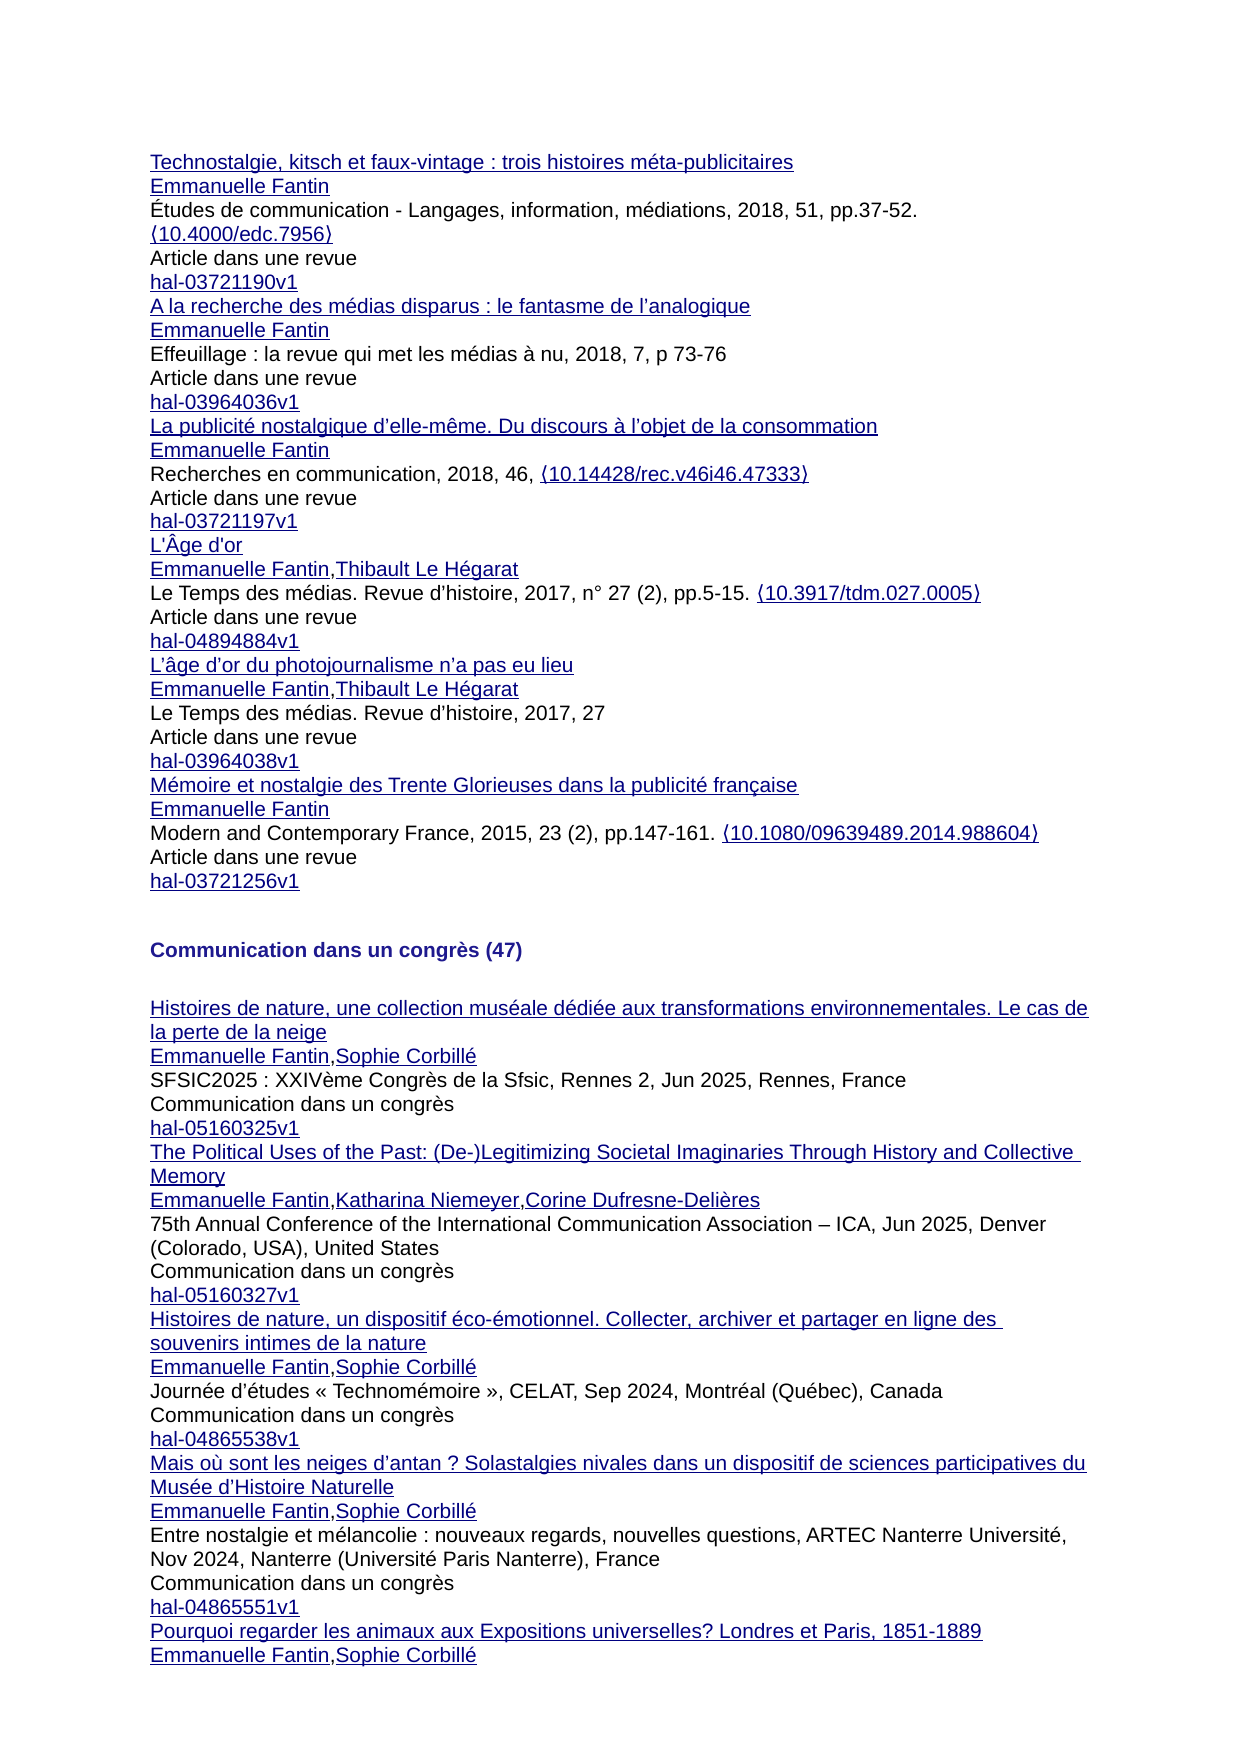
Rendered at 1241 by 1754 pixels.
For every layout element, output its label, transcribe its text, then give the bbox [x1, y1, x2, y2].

table_cell L’âge d’or du photojournalisme n’a pas eu lieu Emmanuelle Fantin,Thibault Le Hégarat Le Temps des médias. Revue d’histoire, 2017, 27 Article dans une revue hal-03964038v1 [150, 653, 1090, 773]
subtitle Communication dans un congrès (47) [150, 937, 1090, 961]
table_cell Pourquoi regarder les animaux aux Expositions universelles? Londres et Paris, 1851-1889 Emmanuelle Fantin,Sophie Corbillé [150, 1619, 1090, 1667]
table_cell Mémoire et nostalgie des Trente Glorieuses dans la publicité française Emmanuelle Fantin Modern and Contemporary France, 2015, 23 (2), pp.147-161. ⟨10.1080/09639489.2014.988604⟩ Article dans une revue hal-03721256v1 [150, 773, 1090, 893]
table_cell L'Âge d'or Emmanuelle Fantin,Thibault Le Hégarat Le Temps des médias. Revue d’histoire, 2017, n° 27 (2), pp.5-15. ⟨10.3917/tdm.027.0005⟩ Article dans une revue hal-04894884v1 [150, 533, 1090, 653]
table_cell Mais où sont les neiges d’antan ? Solastalgies nivales dans un dispositif de sciences participatives du Musée d’Histoire Naturelle Emmanuelle Fantin,Sophie Corbillé Entre nostalgie et mélancolie : nouveaux regards, nouvelles questions, ARTEC Nanterre Université, Nov 2024, Nanterre (Université Paris Nanterre), France Communication dans un congrès hal-04865551v1 [150, 1451, 1090, 1619]
table_cell La publicité nostalgique d’elle-même. Du discours à l’objet de la consommation Emmanuelle Fantin Recherches en communication, 2018, 46, ⟨10.14428/rec.v46i46.47333⟩ Article dans une revue hal-03721197v1 [150, 414, 1090, 533]
table_header Histoires de nature, une collection muséale dédiée aux transformations environnementales. Le cas de la perte de la neige Emmanuelle Fantin,Sophie Corbillé SFSIC2025 : XXIVème Congrès de la Sfsic, Rennes 2, Jun 2025, Rennes, France Communication dans un congrès hal-05160325v1 [150, 996, 1090, 1139]
table_cell A la recherche des médias disparus : le fantasme de l’analogique Emmanuelle Fantin Effeuillage : la revue qui met les médias à nu, 2018, 7, p 73-76 Article dans une revue hal-03964036v1 [150, 294, 1090, 413]
table_cell Technostalgie, kitsch et faux-vintage : trois histoires méta-publicitaires Emmanuelle Fantin Études de communication - Langages, information, médiations, 2018, 51, pp.37-52. ⟨10.4000/edc.7956⟩ Article dans une revue hal-03721190v1 [150, 150, 1090, 294]
table_cell The Political Uses of the Past: (De-)Legitimizing Societal Imaginaries Through History and Collective Memory Emmanuelle Fantin,Katharina Niemeyer,Corine Dufresne-Delières 75th Annual Conference of the International Communication Association – ICA, Jun 2025, Denver (Colorado, USA), United States Communication dans un congrès hal-05160327v1 [150, 1140, 1090, 1307]
table_cell Histoires de nature, un dispositif éco-émotionnel. Collecter, archiver et partager en ligne des souvenirs intimes de la nature Emmanuelle Fantin,Sophie Corbillé Journée d’études « Technomémoire », CELAT, Sep 2024, Montréal (Québec), Canada Communication dans un congrès hal-04865538v1 [150, 1307, 1090, 1451]
